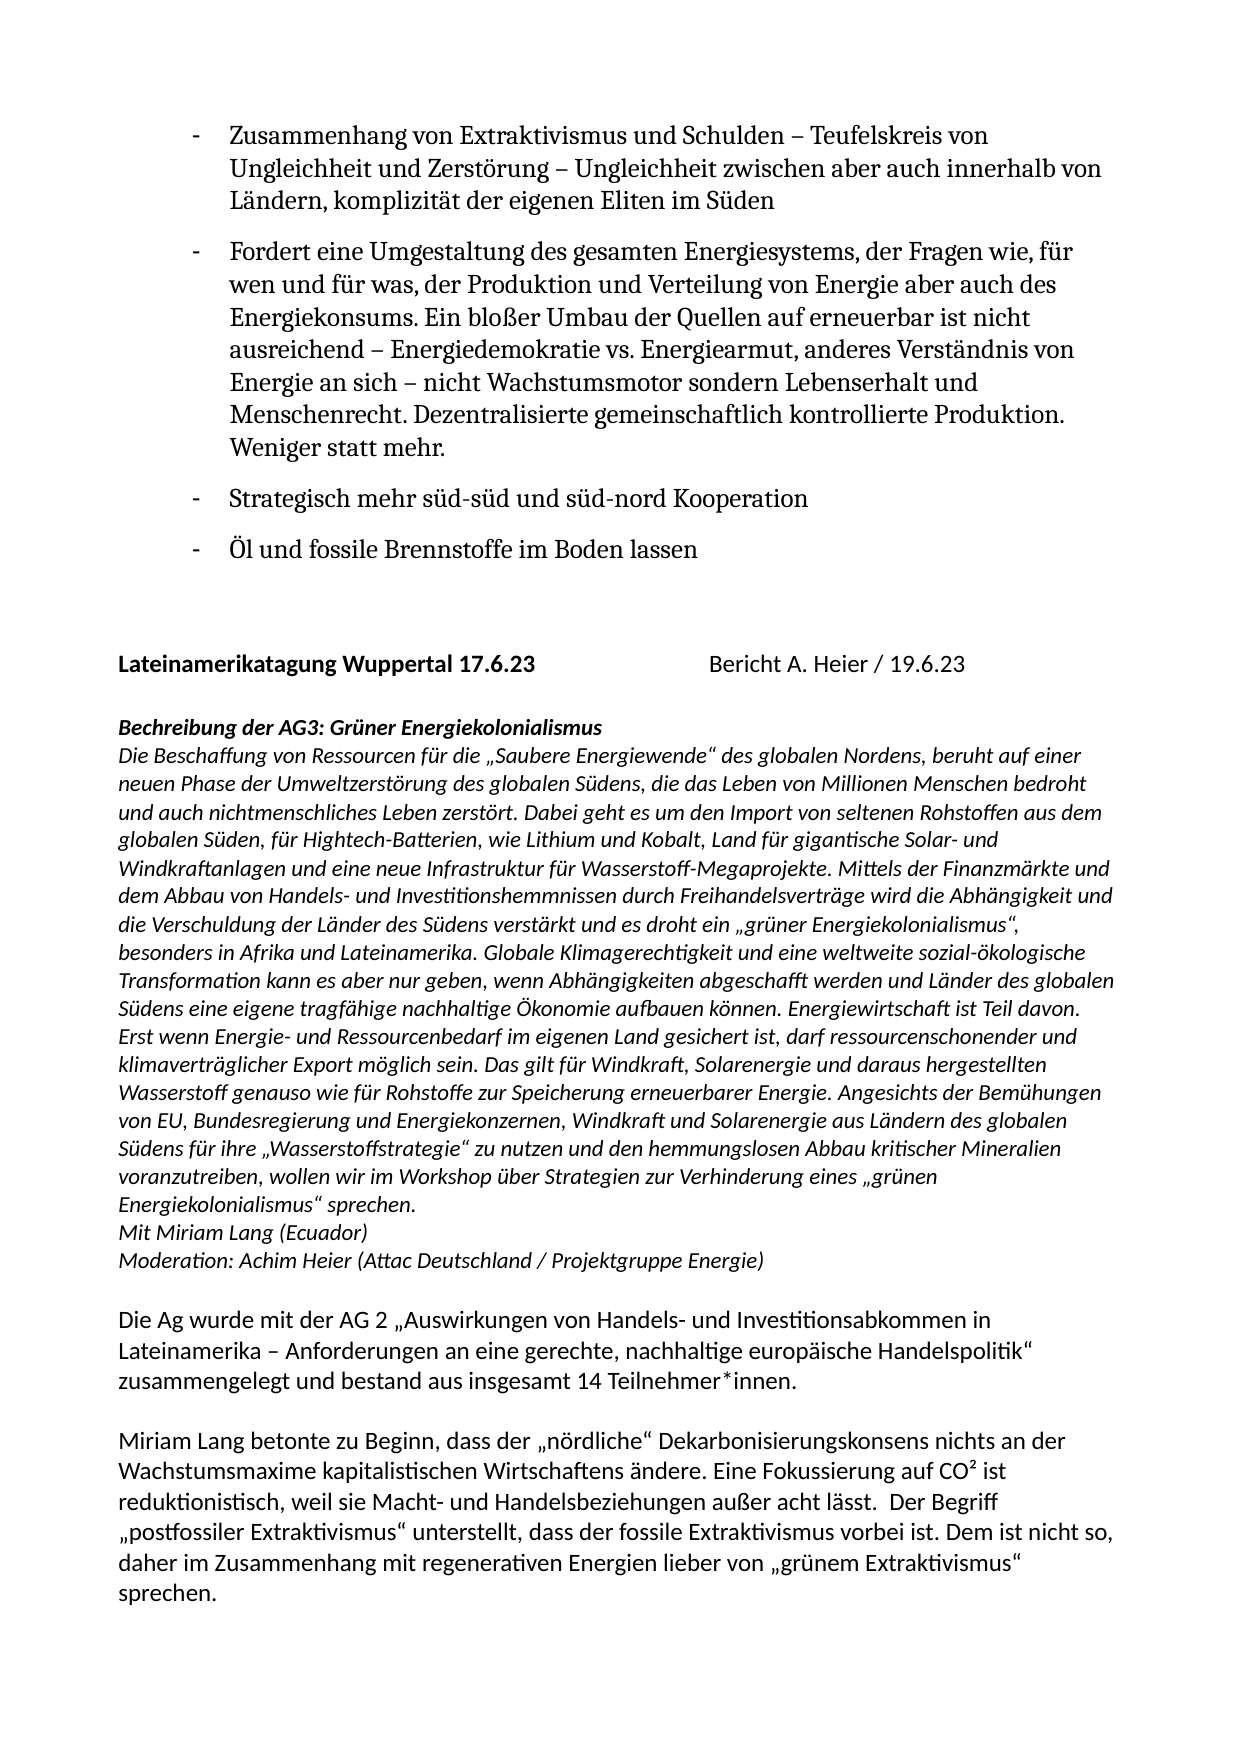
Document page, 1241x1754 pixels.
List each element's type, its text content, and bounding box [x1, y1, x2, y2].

text Die Ag wurde mit der AG 2 „Auswirkungen von Handels- und Investitionsabkommen in Lateinamerika – Anforderungen an eine gerechte, nachhaltige europäische Handelspolitik“ zusammengelegt und bestand aus insgesamt 14 Teilnehmer*innen. [118, 1304, 1122, 1396]
text Bechreibung der AG3: Grüner Energiekolonialismus Die Beschaffung von Ressourcen für die „Saubere Energiewende“ des globalen Nordens, beruht auf einer neuen Phase der Umweltzerstörung des globalen Südens, die das Leben von Millionen Menschen bedroht und auch nichtmenschliches Leben zerstört. Dabei geht es um den Import von seltenen Rohstoffen aus dem globalen Süden, für Hightech-Batterien, wie Lithium und Kobalt, Land für gigantische Solar- und Windkraftanlagen und eine neue Infrastruktur für Wasserstoff-Megaprojekte. Mittels der Finanzmärkte und dem Abbau von Handels- und Investitionshemmnissen durch Freihandelsverträge wird die Abhängigkeit und die Verschuldung der Länder des Südens verstärkt und es droht ein „grüner Energiekolonialismus“, besonders in Afrika und Lateinamerika. Globale Klimagerechtigkeit und eine weltweite sozial-ökologische Transformation kann es aber nur geben, wenn Abhängigkeiten abgeschafft werden und Länder des globalen Südens eine eigene tragfähige nachhaltige Ökonomie aufbauen können. Energiewirtschaft ist Teil davon. Erst wenn Energie- und Ressourcenbedarf im eigenen Land gesichert ist, darf ressourcenschonender und klimaverträglicher Export möglich sein. Das gilt für Windkraft, Solarenergie und daraus hergestellten Wasserstoff genauso wie für Rohstoffe zur Speicherung erneuerbarer Energie. Angesichts der Bemühungen von EU, Bundesregierung und Energiekonzernen, Windkraft und Solarenergie aus Ländern des globalen Südens für ihre „Wasserstoffstrategie“ zu nutzen und den hemmungslosen Abbau kritischer Mineralien voranzutreiben, wollen wir im Workshop über Strategien zur Verhinderung eines „grünen Energiekolonialismus“ sprechen. Mit Miriam Lang (Ecuador) Moderation: Achim Heier (Attac Deutschland / Projektgruppe Energie) [118, 713, 1122, 1274]
list Öl und fossile Brennstoffe im Boden lassen [192, 532, 1122, 566]
text Lateinamerikatagung Wuppertal 17.6.23 Bericht A. Heier / 19.6.23 [118, 645, 1122, 679]
list Fordert eine Umgestaltung des gesamten Energiesystems, der Fragen wie, für wen und für was, der Produktion und Verteilung von Energie aber auch des Energiekonsums. Ein bloßer Umbau der Quellen auf erneuerbar ist nicht ausreichend – Energiedemokratie vs. Energiearmut, anderes Verständnis von Energie an sich – nicht Wachstumsmotor sondern Lebenserhalt und Menschenrecht. Dezentralisierte gemeinschaftlich kontrollierte Produktion. Weniger statt mehr. [192, 234, 1122, 463]
list Zusammenhang von Extraktivismus und Schulden – Teufelskreis von Ungleichheit und Zerstörung – Ungleichheit zwischen aber auch innerhalb von Ländern, komplizität der eigenen Eliten im Süden [192, 118, 1122, 216]
text Miriam Lang betonte zu Beginn, dass der „nördliche“ Dekarbonisierungskonsens nichts an der Wachstumsmaxime kapitalistischen Wirtschaftens ändere. Eine Fokussierung auf CO² ist reduktionistisch, weil sie Macht- und Handelsbeziehungen außer acht lässt. Der Begriff „postfossiler Extraktivismus“ unterstellt, dass der fossile Extraktivismus vorbei ist. Dem ist nicht so, daher im Zusammenhang mit regenerativen Energien lieber von „grünem Extraktivismus“ sprechen. [118, 1425, 1122, 1608]
list Strategisch mehr süd-süd und süd-nord Kooperation [192, 481, 1122, 514]
